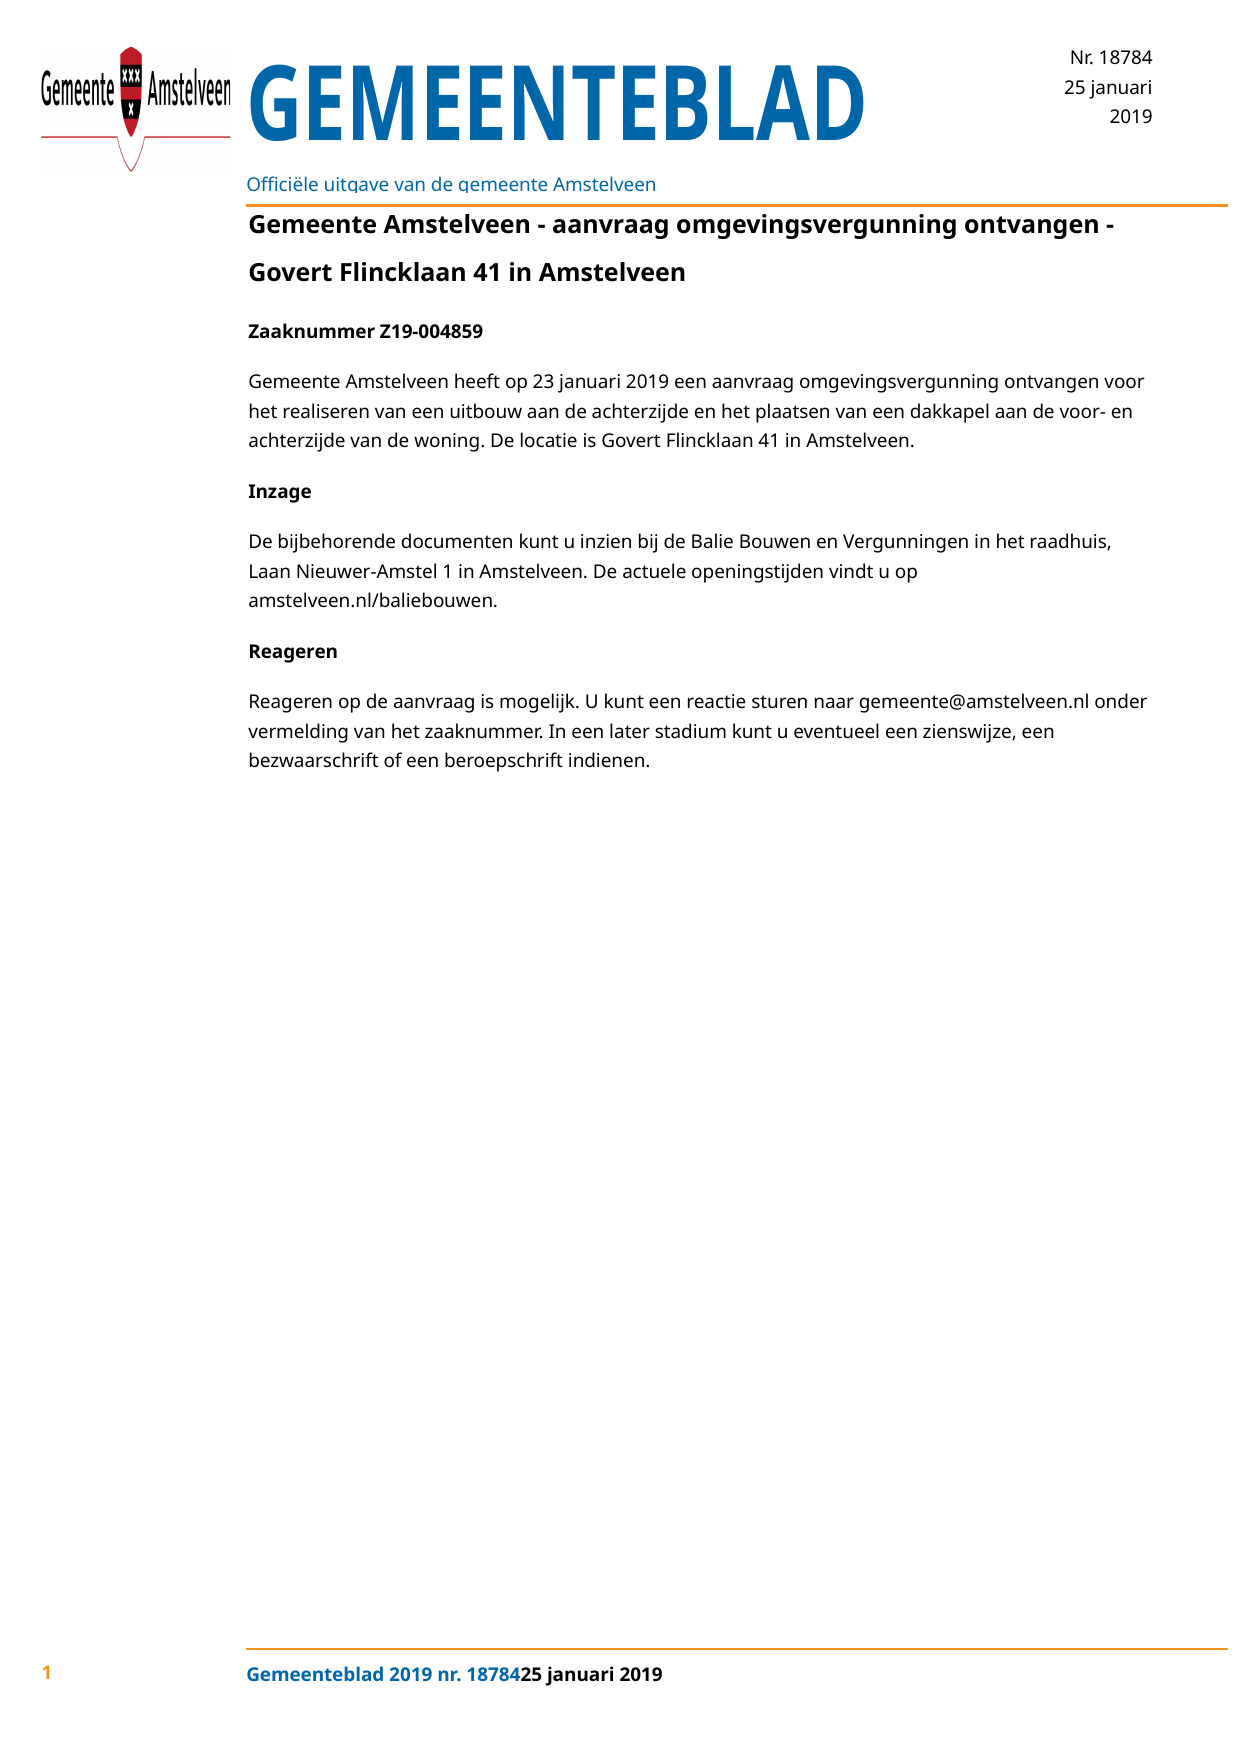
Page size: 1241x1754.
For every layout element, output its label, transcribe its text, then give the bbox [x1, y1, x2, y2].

text Reageren [248, 638, 1152, 664]
picture [41, 47, 231, 172]
text Inzage [248, 478, 1152, 504]
text Zaaknummer Z19-004859 [248, 318, 1152, 344]
text De bijbehorende documenten kunt u inzien bij de Balie Bouwen en Vergunningen in het raadhuis, Laan Nieuwer-Amstel 1 in Amstelveen. De actuele openingstijden vindt u op amstelveen.nl/baliebouwen. [248, 528, 1152, 613]
text Gemeente Amstelveen heeft op 23 januari 2019 een aanvraag omgevingsvergunning ontvangen voor het realiseren van een uitbouw aan de achterzijde en het plaatsen van een dakkapel aan de voor- en achterzijde van de woning. De locatie is Govert Flincklaan 41 in Amstelveen. [248, 368, 1152, 453]
text Gemeente Amstelveen - aanvraag omgevingsvergunning ontvangen - Govert Flincklaan 41 in Amstelveen [248, 207, 1152, 288]
text Reageren op de aanvraag is mogelijk. U kunt een reactie sturen naar gemeente@amstelveen.nl onder vermelding van het zaaknummer. In een later stadium kunt u eventueel een zienswijze, een bezwaarschrift of een beroepschrift indienen. [248, 688, 1152, 773]
